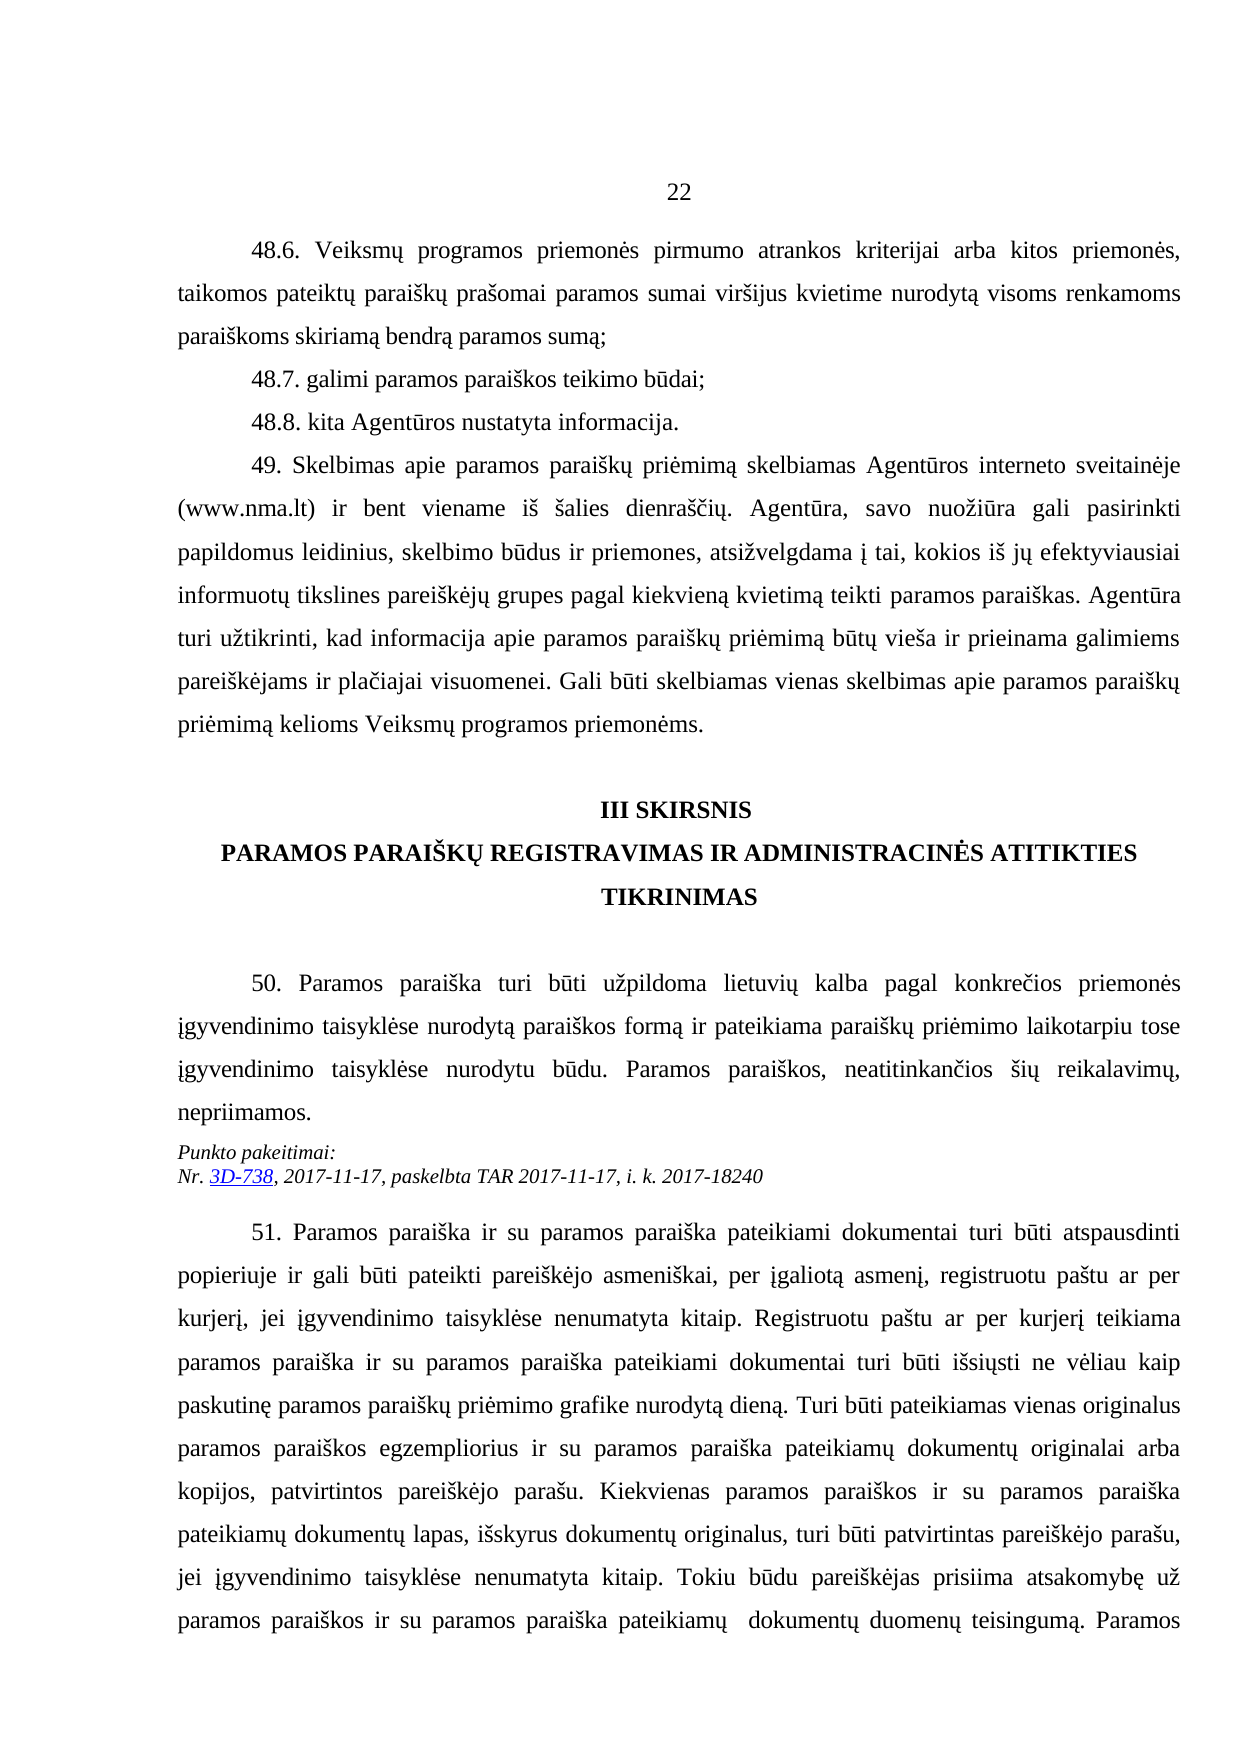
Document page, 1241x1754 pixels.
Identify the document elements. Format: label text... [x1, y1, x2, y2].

text III SKIRSNIS [177, 795, 1181, 824]
text PARAMOS PARAIŠKŲ REGISTRAVIMAS IR ADMINISTRACINĖS ATITIKTIES TIKRINIMAS [177, 838, 1181, 910]
text 50. Paramos paraiška turi būti užpildoma lietuvių kalba pagal konkrečios priemonės įgyvendinimo taisyklėse nurodytą paraiškos formą ir pateikiama paraiškų priėmimo laikotarpiu tose įgyvendinimo taisyklėse nurodytu būdu. Paramos paraiškos, neatitinkančios šių reikalavimų, nepriimamos. [177, 968, 1181, 1126]
text 48.6. Veiksmų programos priemonės pirmumo atrankos kriterijai arba kitos priemonės, taikomos pateiktų paraiškų prašomai paramos sumai viršijus kvietime nurodytą visoms renkamoms paraiškoms skiriamą bendrą paramos sumą; [177, 235, 1181, 350]
text 49. Skelbimas apie paramos paraiškų priėmimą skelbiamas Agentūros interneto sveitainėje (www.nma.lt) ir bent viename iš šalies dienraščių. Agentūra, savo nuožiūra gali pasirinkti papildomus leidinius, skelbimo būdus ir priemones, atsižvelgdama į tai, kokios iš jų efektyviausiai informuotų tikslines pareiškėjų grupes pagal kiekvieną kvietimą teikti paramos paraiškas. Agentūra turi užtikrinti, kad informacija apie paramos paraiškų priėmimą būtų vieša ir prieinama galimiems pareiškėjams ir plačiajai visuomenei. Gali būti skelbiamas vienas skelbimas apie paramos paraiškų priėmimą kelioms Veiksmų programos priemonėms. [177, 450, 1181, 738]
text 48.8. kita Agentūros nustatyta informacija. [251, 407, 1181, 436]
text 48.7. galimi paramos paraiškos teikimo būdai; [236, 364, 1181, 393]
text 51. Paramos paraiška ir su paramos paraiška pateikiami dokumentai turi būti atspausdinti popieriuje ir gali būti pateikti pareiškėjo asmeniškai, per įgaliotą asmenį, registruotu paštu ar per kurjerį, jei įgyvendinimo taisyklėse nenumatyta kitaip. Registruotu paštu ar per kurjerį teikiama paramos paraiška ir su paramos paraiška pateikiami dokumentai turi būti išsiųsti ne vėliau kaip paskutinę paramos paraiškų priėmimo grafike nurodytą dieną. Turi būti pateikiamas vienas originalus paramos paraiškos egzempliorius ir su paramos paraiška pateikiamų dokumentų originalai arba kopijos, patvirtintos pareiškėjo parašu. Kiekvienas paramos paraiškos ir su paramos paraiška pateikiamų dokumentų lapas, išskyrus dokumentų originalus, turi būti patvirtintas pareiškėjo parašu, jei įgyvendinimo taisyklėse nenumatyta kitaip. Tokiu būdu pareiškėjas prisiima atsakomybę už paramos paraiškos ir su paramos paraiška pateikiamų dokumentų duomenų teisingumą. Paramos [177, 1217, 1181, 1634]
text Punkto pakeitimai: [177, 1140, 1181, 1164]
text Nr. 3D-738, 2017-11-17, paskelbta TAR 2017-11-17, i. k. 2017-18240 [177, 1164, 1181, 1188]
